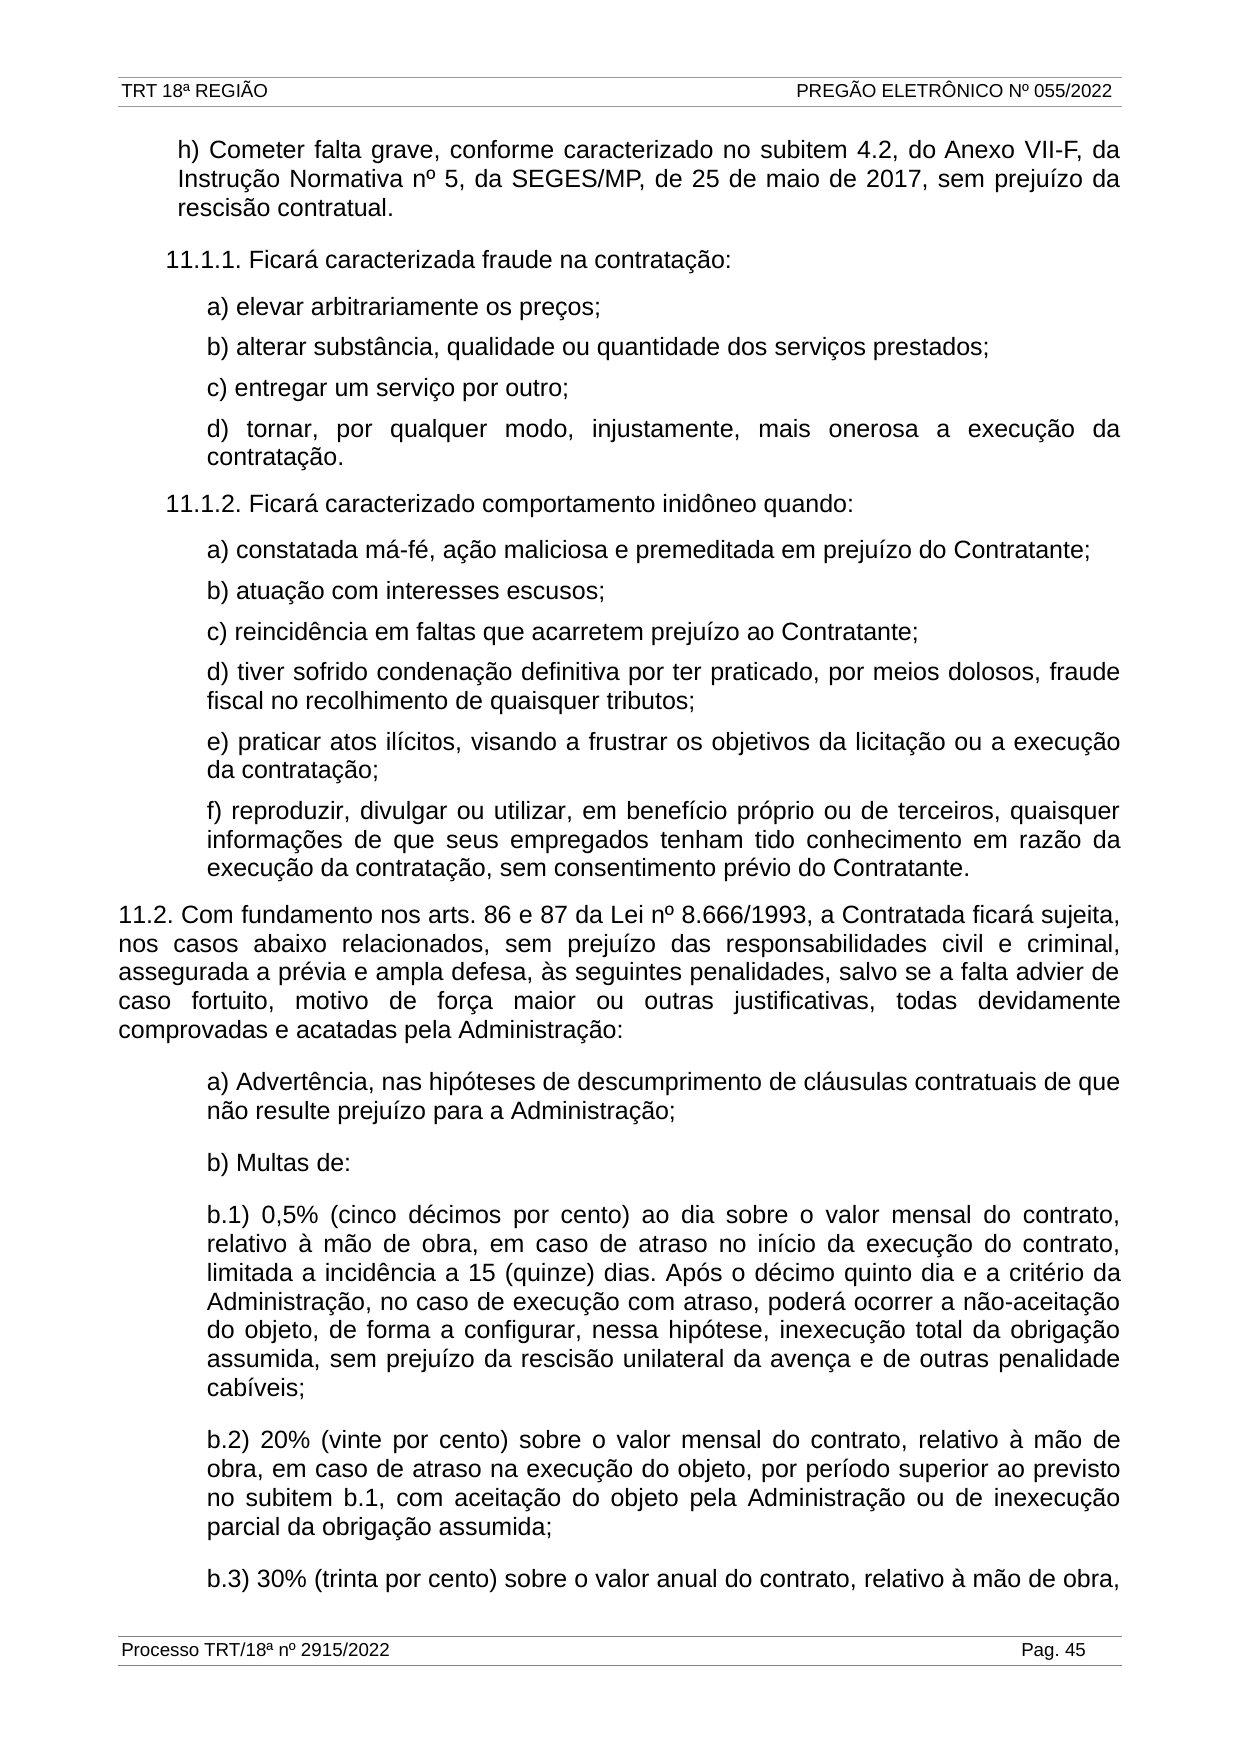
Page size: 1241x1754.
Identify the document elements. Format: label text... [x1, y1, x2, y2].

text h) Cometer falta grave, conforme caracterizado no subitem 4.2, do Anexo VII-F, da Instrução Normativa nº 5, da SEGES/MP, de 25 de maio de 2017, sem prejuízo da rescisão contratual. [177, 136, 1122, 222]
text b) Multas de: [207, 1148, 1122, 1177]
text b) alterar substância, qualidade ou quantidade dos serviços prestados; [207, 332, 1122, 361]
text 11.1.2. Ficará caracterizado comportamento inidôneo quando: [165, 489, 1122, 518]
text a) Advertência, nas hipóteses de descumprimento de cláusulas contratuais de que não resulte prejuízo para a Administração; [207, 1067, 1122, 1125]
text d) tornar, por qualquer modo, injustamente, mais onerosa a execução da contratação. [207, 414, 1122, 471]
text a) constatada má-fé, ação maliciosa e premeditada em prejuízo do Contratante; [207, 535, 1122, 564]
text 11.2. Com fundamento nos arts. 86 e 87 da Lei nº 8.666/1993, a Contratada ficará sujeita, nos casos abaixo relacionados, sem prejuízo das responsabilidades civil e criminal, assegurada a prévia e ampla defesa, às seguintes penalidades, salvo se a falta advier de caso fortuito, motivo de força maior ou outras justificativas, todas devidamente comprovadas e acatadas pela Administração: [118, 900, 1122, 1044]
text b.2) 20% (vinte por cento) sobre o valor mensal do contrato, relativo à mão de obra, em caso de atraso na execução do objeto, por período superior ao previsto no subitem b.1, com aceitação do objeto pela Administração ou de inexecução parcial da obrigação assumida; [207, 1425, 1122, 1540]
text f) reproduzir, divulgar ou utilizar, em benefício próprio ou de terceiros, quaisquer informações de que seus empregados tenham tido conhecimento em razão da execução da contratação, sem consentimento prévio do Contratante. [207, 796, 1122, 882]
text c) reincidência em faltas que acarretem prejuízo ao Contratante; [207, 617, 1122, 645]
text e) praticar atos ilícitos, visando a frustrar os objetivos da licitação ou a execução da contratação; [207, 727, 1122, 784]
text d) tiver sofrido condenação definitiva por ter praticado, por meios dolosos, fraude fiscal no recolhimento de quaisquer tributos; [207, 657, 1122, 715]
text b.1) 0,5% (cinco décimos por cento) ao dia sobre o valor mensal do contrato, relativo à mão de obra, em caso de atraso no início da execução do contrato, limitada a incidência a 15 (quinze) dias. Após o décimo quinto dia e a critério da Administração, no caso de execução com atraso, poderá ocorrer a não-aceitação do objeto, de forma a configurar, nessa hipótese, inexecução total da obrigação assumida, sem prejuízo da rescisão unilateral da avença e de outras penalidade cabíveis; [207, 1201, 1122, 1402]
text 11.1.1. Ficará caracterizada fraude na contratação: [165, 245, 1122, 274]
text b) atuação com interesses escusos; [207, 576, 1122, 605]
text a) elevar arbitrariamente os preços; [207, 292, 1122, 321]
text b.3) 30% (trinta por cento) sobre o valor anual do contrato, relativo à mão de obra, [207, 1564, 1122, 1593]
text c) entregar um serviço por outro; [207, 373, 1122, 402]
